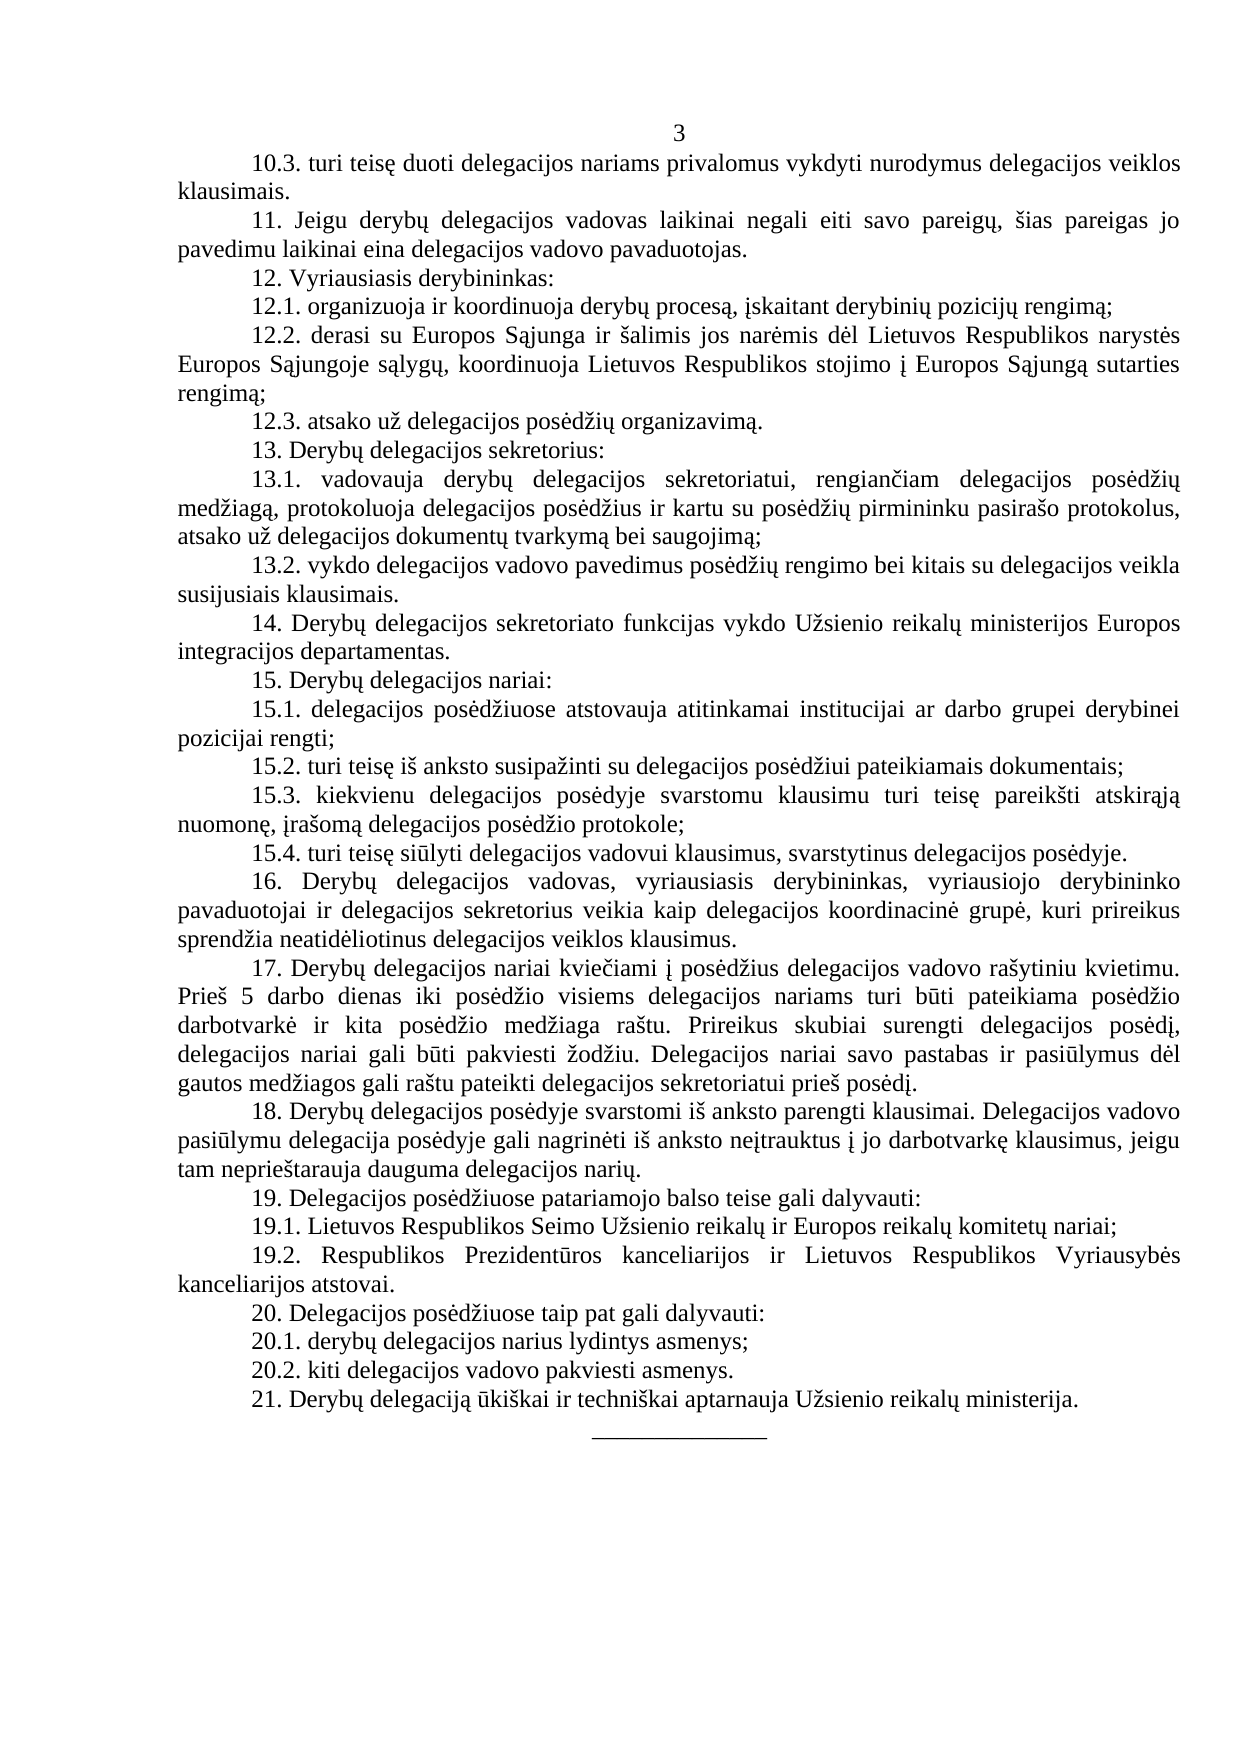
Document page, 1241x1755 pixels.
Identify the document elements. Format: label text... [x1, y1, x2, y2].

text 15.2. turi teisę iš anksto susipažinti su delegacijos posėdžiui pateikiamais dokumentais; [177, 751, 1181, 780]
text 12.3. atsako už delegacijos posėdžių organizavimą. [177, 406, 1181, 435]
text 15.1. delegacijos posėdžiuose atstovauja atitinkamai institucijai ar darbo grupei derybinei pozicijai rengti; [177, 694, 1181, 751]
text 20. Delegacijos posėdžiuose taip pat gali dalyvauti: [177, 1298, 1181, 1326]
text 15. Derybų delegacijos nariai: [177, 665, 1181, 694]
text 21. Derybų delegaciją ūkiškai ir techniškai aptarnauja Užsienio reikalų ministerija. [177, 1384, 1181, 1413]
text 19.1. Lietuvos Respublikos Seimo Užsienio reikalų ir Europos reikalų komitetų nariai; [177, 1211, 1181, 1240]
text 13. Derybų delegacijos sekretorius: [177, 435, 1181, 464]
text 20.1. derybų delegacijos narius lydintys asmenys; [177, 1326, 1181, 1355]
text 15.3. kiekvienu delegacijos posėdyje svarstomu klausimu turi teisę pareikšti atskirąją nuomonę, įrašomą delegacijos posėdžio protokole; [177, 780, 1181, 838]
text 12. Vyriausiasis derybininkas: [177, 263, 1181, 291]
text 18. Derybų delegacijos posėdyje svarstomi iš anksto parengti klausimai. Delegacijos vadovo pasiūlymu delegacija posėdyje gali nagrinėti iš anksto neįtrauktus į jo darbotvarkę klausimus, jeigu tam neprieštarauja dauguma delegacijos narių. [177, 1096, 1181, 1183]
text 19.2. Respublikos Prezidentūros kanceliarijos ir Lietuvos Respublikos Vyriausybės kanceliarijos atstovai. [177, 1240, 1181, 1298]
text 14. Derybų delegacijos sekretoriato funkcijas vykdo Užsienio reikalų ministerijos Europos integracijos departamentas. [177, 608, 1181, 665]
text 12.1. organizuoja ir koordinuoja derybų procesą, įskaitant derybinių pozicijų rengimą; [177, 291, 1181, 320]
text ______________ [177, 1413, 1181, 1441]
text 20.2. kiti delegacijos vadovo pakviesti asmenys. [177, 1355, 1181, 1384]
text 11. Jeigu derybų delegacijos vadovas laikinai negali eiti savo pareigų, šias pareigas jo pavedimu laikinai eina delegacijos vadovo pavaduotojas. [177, 205, 1181, 263]
text 16. Derybų delegacijos vadovas, vyriausiasis derybininkas, vyriausiojo derybininko pavaduotojai ir delegacijos sekretorius veikia kaip delegacijos koordinacinė grupė, kuri prireikus sprendžia neatidėliotinus delegacijos veiklos klausimus. [177, 866, 1181, 953]
text 13.2. vykdo delegacijos vadovo pavedimus posėdžių rengimo bei kitais su delegacijos veikla susijusiais klausimais. [177, 550, 1181, 608]
text 15.4. turi teisę siūlyti delegacijos vadovui klausimus, svarstytinus delegacijos posėdyje. [177, 838, 1181, 866]
text 17. Derybų delegacijos nariai kviečiami į posėdžius delegacijos vadovo rašytiniu kvietimu. Prieš 5 darbo dienas iki posėdžio visiems delegacijos nariams turi būti pateikiama posėdžio darbotvarkė ir kita posėdžio medžiaga raštu. Prireikus skubiai surengti delegacijos posėdį, delegacijos nariai gali būti pakviesti žodžiu. Delegacijos nariai savo pastabas ir pasiūlymus dėl gautos medžiagos gali raštu pateikti delegacijos sekretoriatui prieš posėdį. [177, 953, 1181, 1096]
text 13.1. vadovauja derybų delegacijos sekretoriatui, rengiančiam delegacijos posėdžių medžiagą, protokoluoja delegacijos posėdžius ir kartu su posėdžių pirmininku pasirašo protokolus, atsako už delegacijos dokumentų tvarkymą bei saugojimą; [177, 464, 1181, 550]
text 10.3. turi teisę duoti delegacijos nariams privalomus vykdyti nurodymus delegacijos veiklos klausimais. [177, 148, 1181, 205]
text 12.2. derasi su Europos Sąjunga ir šalimis jos narėmis dėl Lietuvos Respublikos narystės Europos Sąjungoje sąlygų, koordinuoja Lietuvos Respublikos stojimo į Europos Sąjungą sutarties rengimą; [177, 320, 1181, 406]
text 19. Delegacijos posėdžiuose patariamojo balso teise gali dalyvauti: [177, 1183, 1181, 1211]
